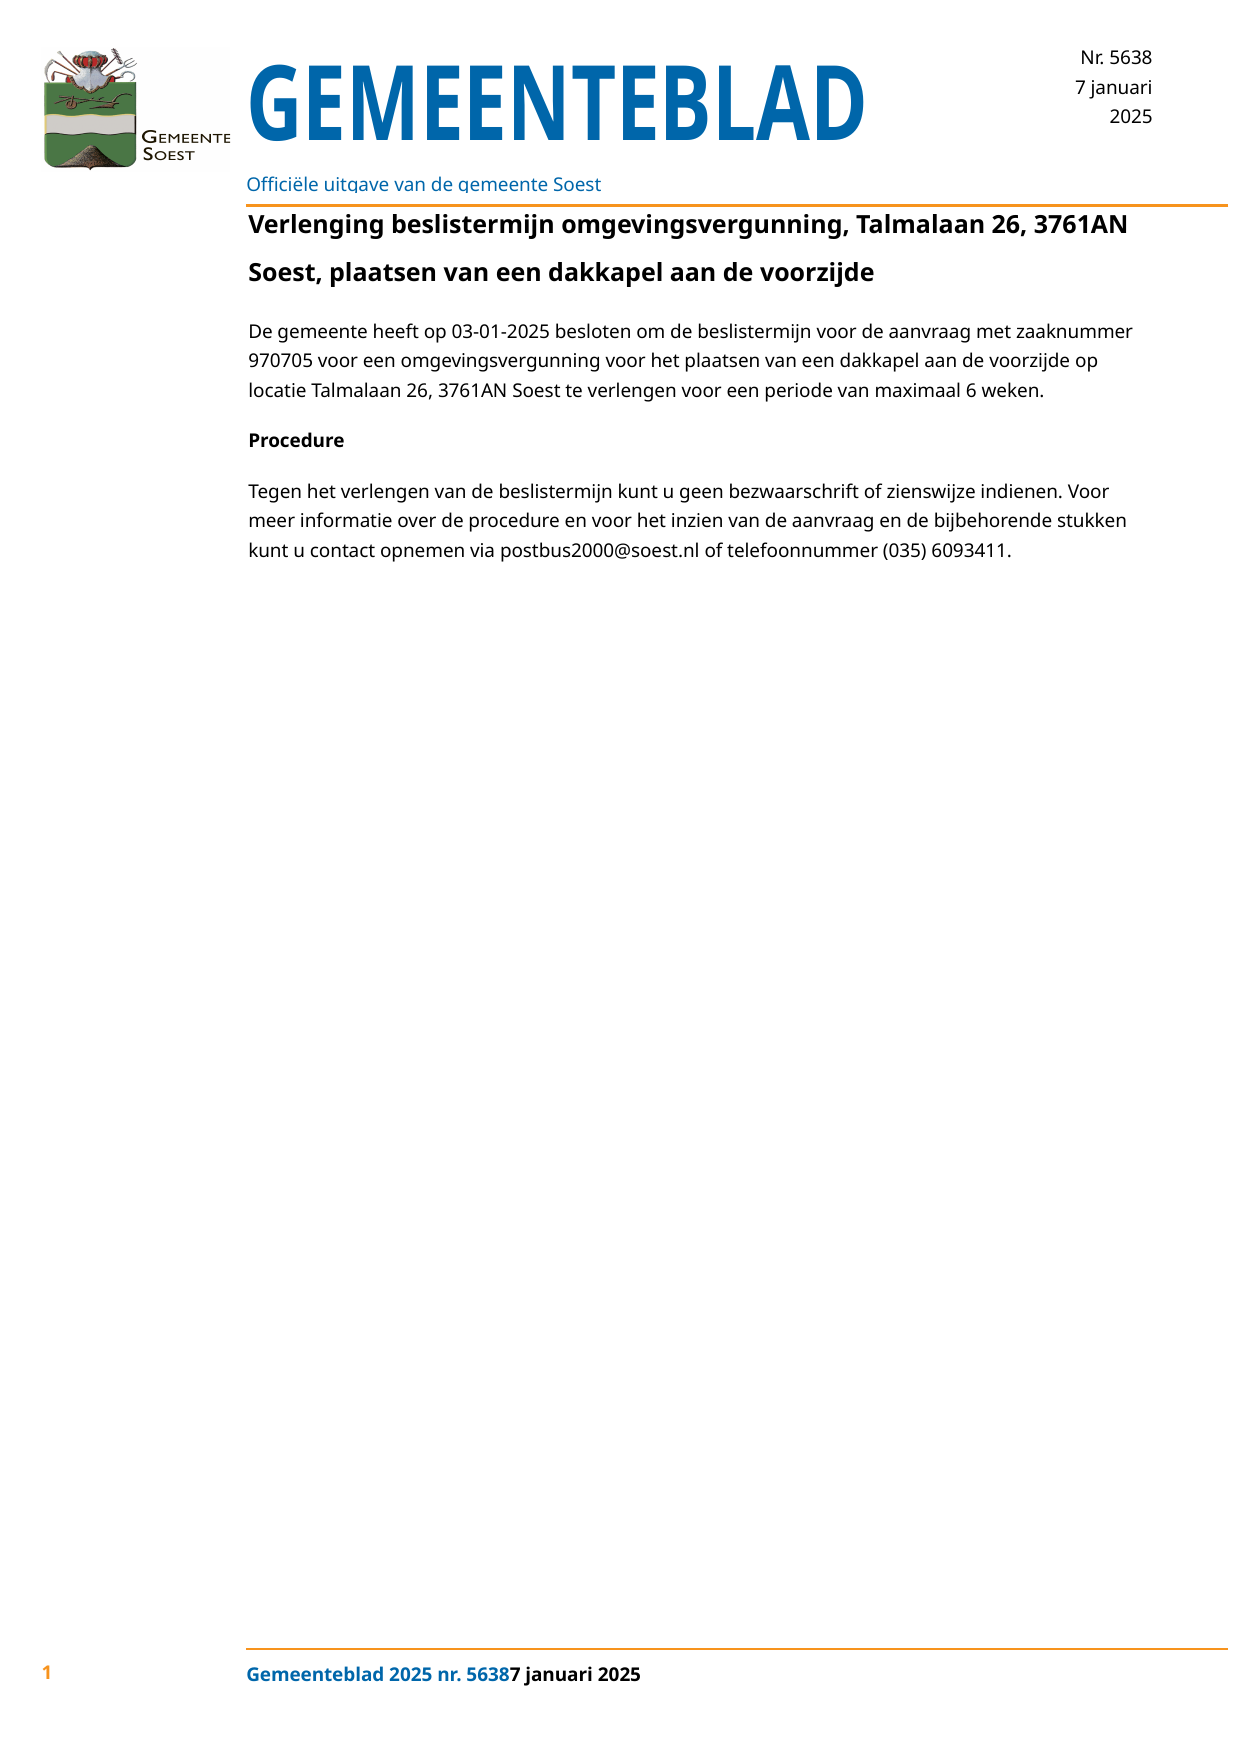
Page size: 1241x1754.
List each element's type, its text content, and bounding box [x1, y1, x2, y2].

picture [41, 47, 231, 172]
text Tegen het verlengen van de beslistermijn kunt u geen bezwaarschrift of zienswijze indienen. Voor meer informatie over de procedure en voor het inzien van de aanvraag en de bijbehorende stukken kunt u contact opnemen via postbus2000@soest.nl of telefoonnummer (035) 6093411. [248, 478, 1152, 563]
text Procedure [248, 427, 1152, 453]
text Verlenging beslistermijn omgevingsvergunning, Talmalaan 26, 3761AN Soest, plaatsen van een dakkapel aan de voorzijde [248, 207, 1152, 288]
text De gemeente heeft op 03-01-2025 besloten om de beslistermijn voor de aanvraag met zaaknummer 970705 voor een omgevingsvergunning voor het plaatsen van een dakkapel aan de voorzijde op locatie Talmalaan 26, 3761AN Soest te verlengen voor een periode van maximaal 6 weken. [248, 318, 1152, 403]
